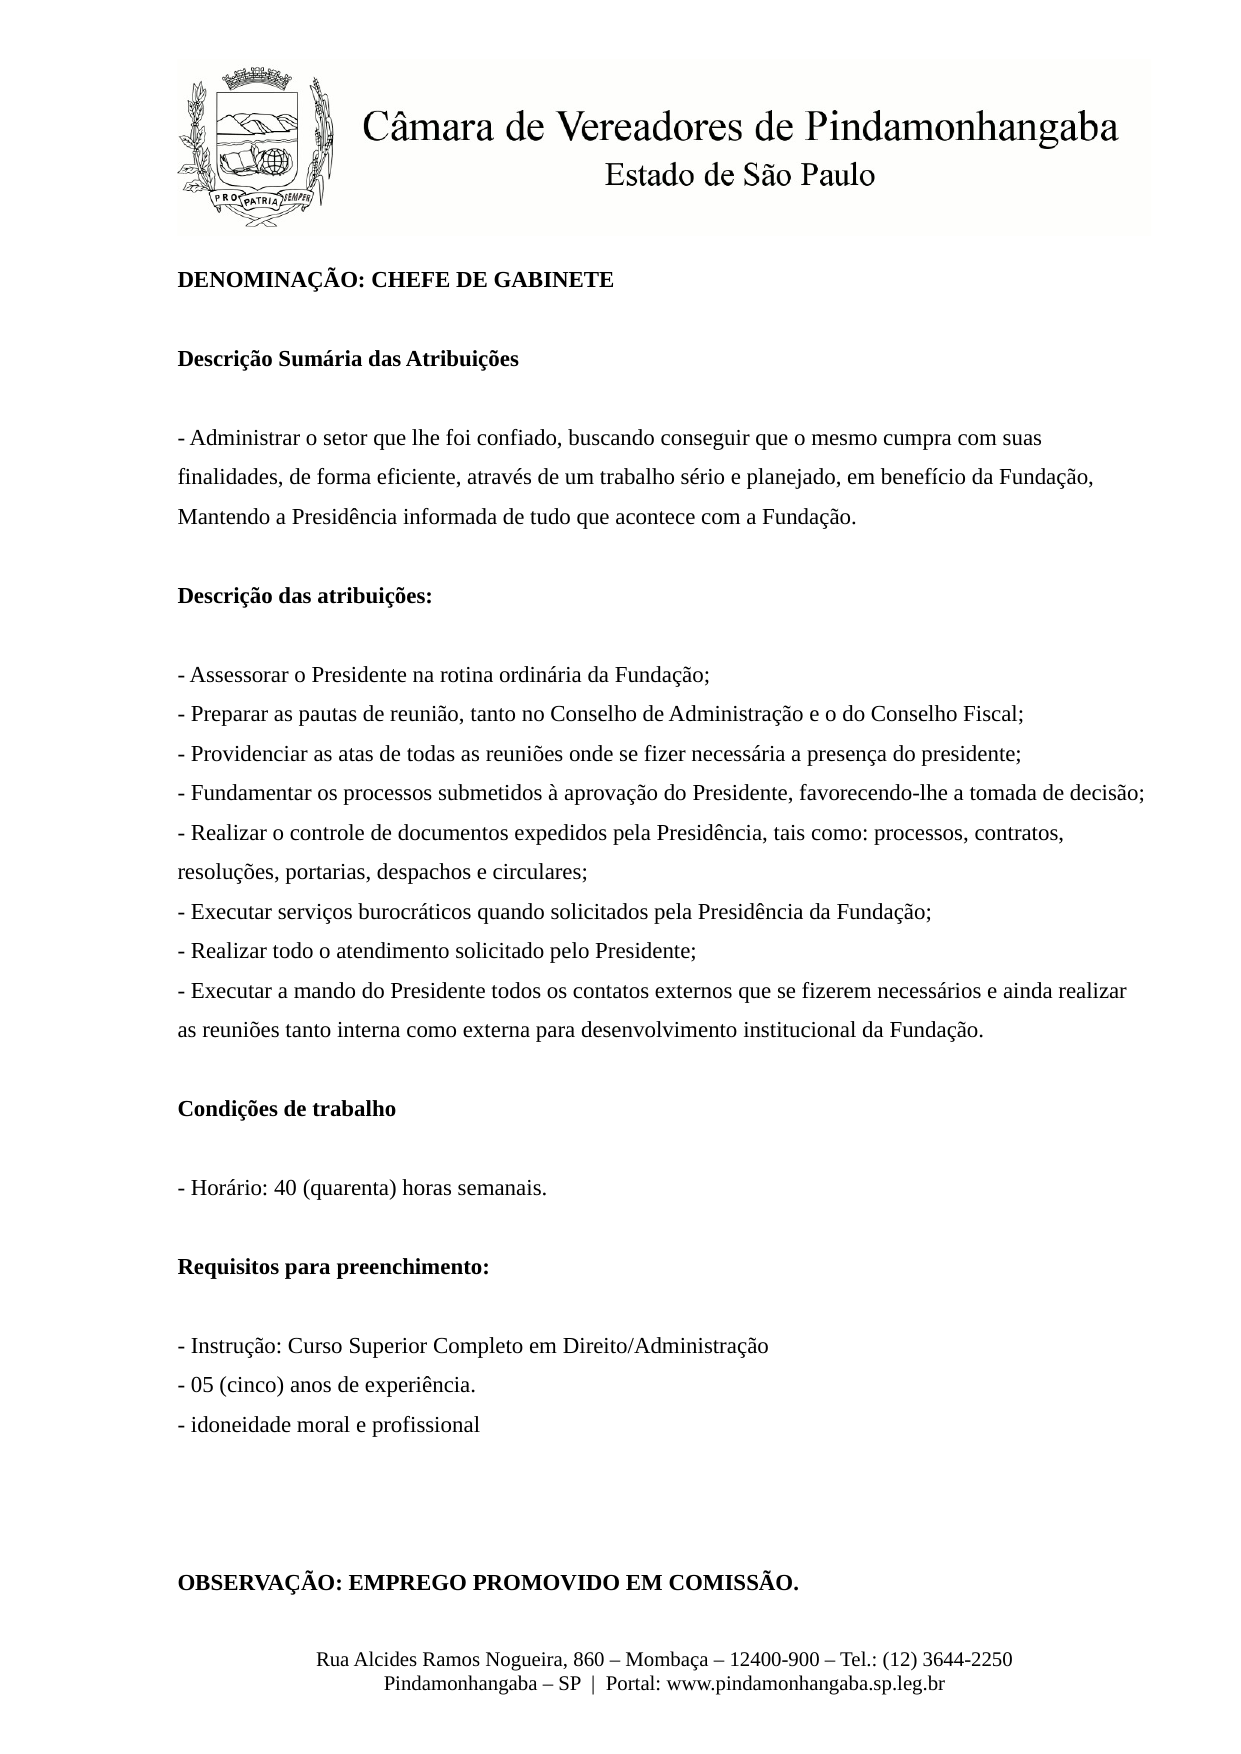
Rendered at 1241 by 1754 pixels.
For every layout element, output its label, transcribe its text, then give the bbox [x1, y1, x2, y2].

text Descrição das atribuições: [177, 582, 1152, 608]
text - Preparar as pautas de reunião, tanto no Conselho de Administração e o do Conselho Fiscal; [177, 700, 1152, 727]
text OBSERVAÇÃO: EMPREGO PROMOVIDO EM COMISSÃO. [177, 1569, 1152, 1595]
text - Administrar o setor que lhe foi confiado, buscando conseguir que o mesmo cumpra com suas finalidades, de forma eficiente, através de um trabalho sério e planejado, em benefício da Fundação, Mantendo a Presidência informada de tudo que acontece com a Fundação. [177, 424, 1152, 529]
text - Executar serviços burocráticos quando solicitados pela Presidência da Fundação; [177, 898, 1152, 924]
picture [177, 59, 1152, 236]
text - Horário: 40 (quarenta) horas semanais. [177, 1174, 1152, 1200]
text - idoneidade moral e profissional [177, 1411, 1152, 1437]
text DENOMINAÇÃO: CHEFE DE GABINETE [177, 266, 1152, 292]
text - Instrução: Curso Superior Completo em Direito/Administração [177, 1332, 1152, 1358]
text - Fundamentar os processos submetidos à aprovação do Presidente, favorecendo-lhe a tomada de decisão; [177, 779, 1152, 806]
text - Realizar o controle de documentos expedidos pela Presidência, tais como: processos, contratos, resoluções, portarias, despachos e circulares; [177, 819, 1152, 884]
text - Executar a mando do Presidente todos os contatos externos que se fizerem necessários e ainda realizar as reuniões tanto interna como externa para desenvolvimento institucional da Fundação. [177, 977, 1152, 1042]
text Descrição Sumária das Atribuições [177, 345, 1152, 371]
text - 05 (cinco) anos de experiência. [177, 1371, 1152, 1398]
text - Realizar todo o atendimento solicitado pelo Presidente; [177, 937, 1152, 963]
text Condições de trabalho [177, 1095, 1152, 1121]
text Requisitos para preenchimento: [177, 1253, 1152, 1279]
text - Providenciar as atas de todas as reuniões onde se fizer necessária a presença do presidente; [177, 740, 1152, 766]
text - Assessorar o Presidente na rotina ordinária da Fundação; [177, 661, 1152, 687]
